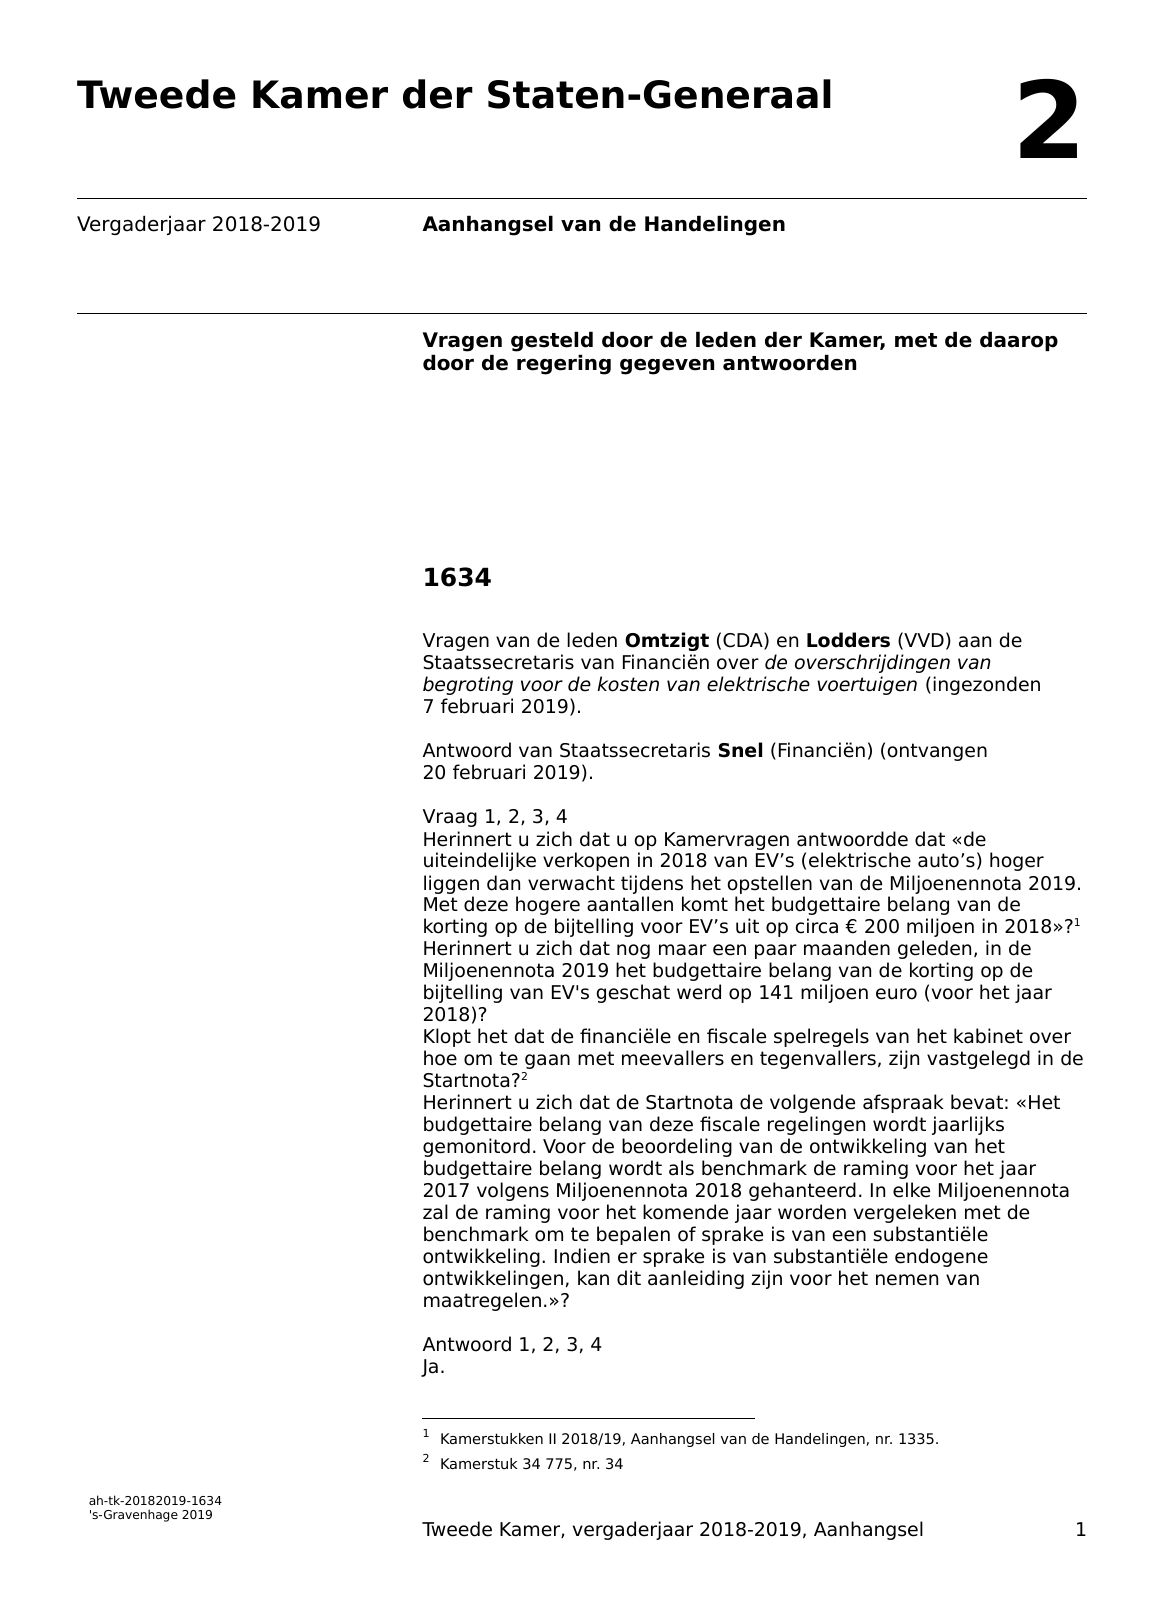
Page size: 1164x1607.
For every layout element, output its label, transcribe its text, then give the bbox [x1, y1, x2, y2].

text Klopt het dat de financiële en fiscale spelregels van het kabinet over hoe om te gaan met meevallers en tegenvallers, zijn vastgelegd in de Startnota? [422, 1026, 1087, 1092]
text Vraag 1, 2, 3, 4 [422, 806, 1087, 828]
table_header 2 [886, 59, 1087, 198]
table_cell Vergaderjaar 2018-2019 [77, 199, 422, 313]
text Herinnert u zich dat de Startnota de volgende afspraak bevat: «Het budgettaire belang van deze fiscale regelingen wordt jaarlijks gemonitord. Voor de beoordeling van de ontwikkeling van het budgettaire belang wordt als benchmark de raming voor het jaar 2017 volgens Miljoenennota 2018 gehanteerd. In elke Miljoenennota zal de raming voor het komende jaar worden vergeleken met de benchmark om te bepalen of sprake is van een substantiële ontwikkeling. Indien er sprake is van substantiële endogene ontwikkelingen, kan dit aanleiding zijn voor het nemen van maatregelen.»? [422, 1092, 1087, 1312]
text Herinnert u zich dat u op Kamervragen antwoordde dat «de uiteindelijke verkopen in 2018 van EV’s (elektrische auto’s) hoger liggen dan verwacht tijdens het opstellen van de Miljoenennota 2019. Met deze hogere aantallen komt het budgettaire belang van de korting op de bijtelling voor EV’s uit op circa € 200 miljoen in 2018»? [422, 828, 1087, 938]
table_cell Aanhangsel van de Handelingen [422, 199, 1087, 313]
text Kamerstukken II 2018/19, Aanhangsel van de Handelingen, nr. 1335. [422, 1427, 1087, 1449]
text Vragen van de leden Omtzigt (CDA) en Lodders (VVD) aan de Staatssecretaris van Financiën over de overschrijdingen van begroting voor de kosten van elektrische voertuigen (ingezonden 7 februari 2019). [422, 630, 1087, 718]
table_cell Vragen gesteld door de leden der Kamer, met de daarop door de regering gegeven antwoorden [422, 314, 1087, 375]
text Kamerstuk 34 775, nr. 34 [422, 1452, 1087, 1474]
text Antwoord 1, 2, 3, 4 [422, 1334, 1087, 1356]
text 1634 [422, 563, 1087, 592]
text ah-tk-20182019-1634 [88, 1494, 323, 1508]
text 's-Gravenhage 2019 [88, 1508, 323, 1522]
text Antwoord van Staatssecretaris Snel (Financiën) (ontvangen 20 februari 2019). [422, 740, 1087, 784]
text Ja. [422, 1356, 1087, 1378]
table_cell [77, 314, 422, 375]
table_header Tweede Kamer der Staten-Generaal [77, 59, 886, 198]
text Herinnert u zich dat nog maar een paar maanden geleden, in de Miljoenennota 2019 het budgettaire belang van de korting op de bijtelling van EV's geschat werd op 141 miljoen euro (voor het jaar 2018)? [422, 938, 1087, 1026]
